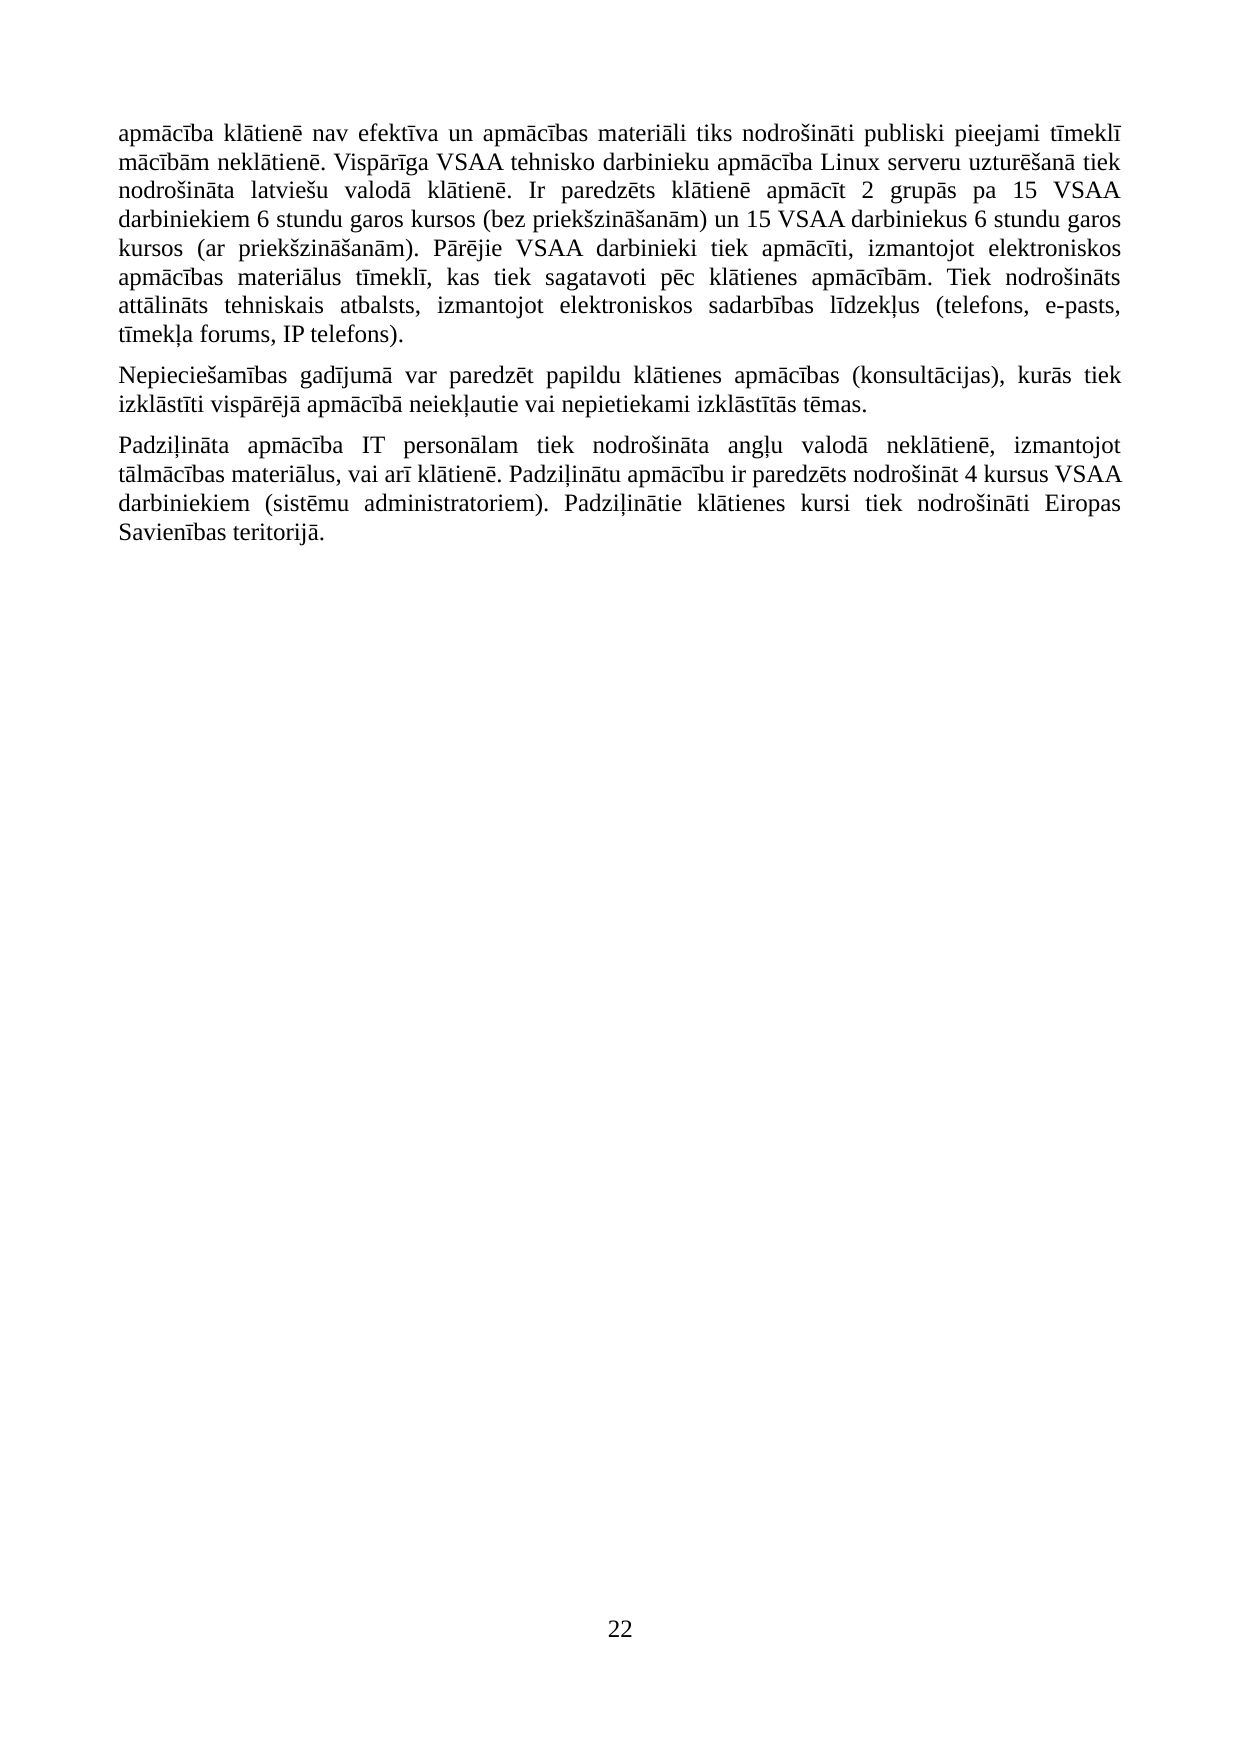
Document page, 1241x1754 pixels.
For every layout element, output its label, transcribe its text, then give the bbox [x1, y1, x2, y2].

text Padziļināta apmācība IT personālam tiek nodrošināta angļu valodā neklātienē, izmantojot tālmācības materiālus, vai arī klātienē. Padziļinātu apmācību ir paredzēts nodrošināt 4 kursus VSAA darbiniekiem (sistēmu administratoriem). Padziļinātie klātienes kursi tiek nodrošināti Eiropas Savienības teritorijā. [118, 431, 1122, 546]
text Nepieciešamības gadījumā var paredzēt papildu klātienes apmācības (konsultācijas), kurās tiek izklāstīti vispārējā apmācībā neiekļautie vai nepietiekami izklāstītās tēmas. [118, 361, 1122, 418]
text apmācība klātienē nav efektīva un apmācības materiāli tiks nodrošināti publiski pieejami tīmeklī mācībām neklātienē. Vispārīga VSAA tehnisko darbinieku apmācība Linux serveru uzturēšanā tiek nodrošināta latviešu valodā klātienē. Ir paredzēts klātienē apmācīt 2 grupās pa 15 VSAA darbiniekiem 6 stundu garos kursos (bez priekšzināšanām) un 15 VSAA darbiniekus 6 stundu garos kursos (ar priekšzināšanām). Pārējie VSAA darbinieki tiek apmācīti, izmantojot elektroniskos apmācības materiālus tīmeklī, kas tiek sagatavoti pēc klātienes apmācībām. Tiek nodrošināts attālināts tehniskais atbalsts, izmantojot elektroniskos sadarbības līdzekļus (telefons, e-pasts, tīmekļa forums, IP telefons). [118, 118, 1122, 348]
